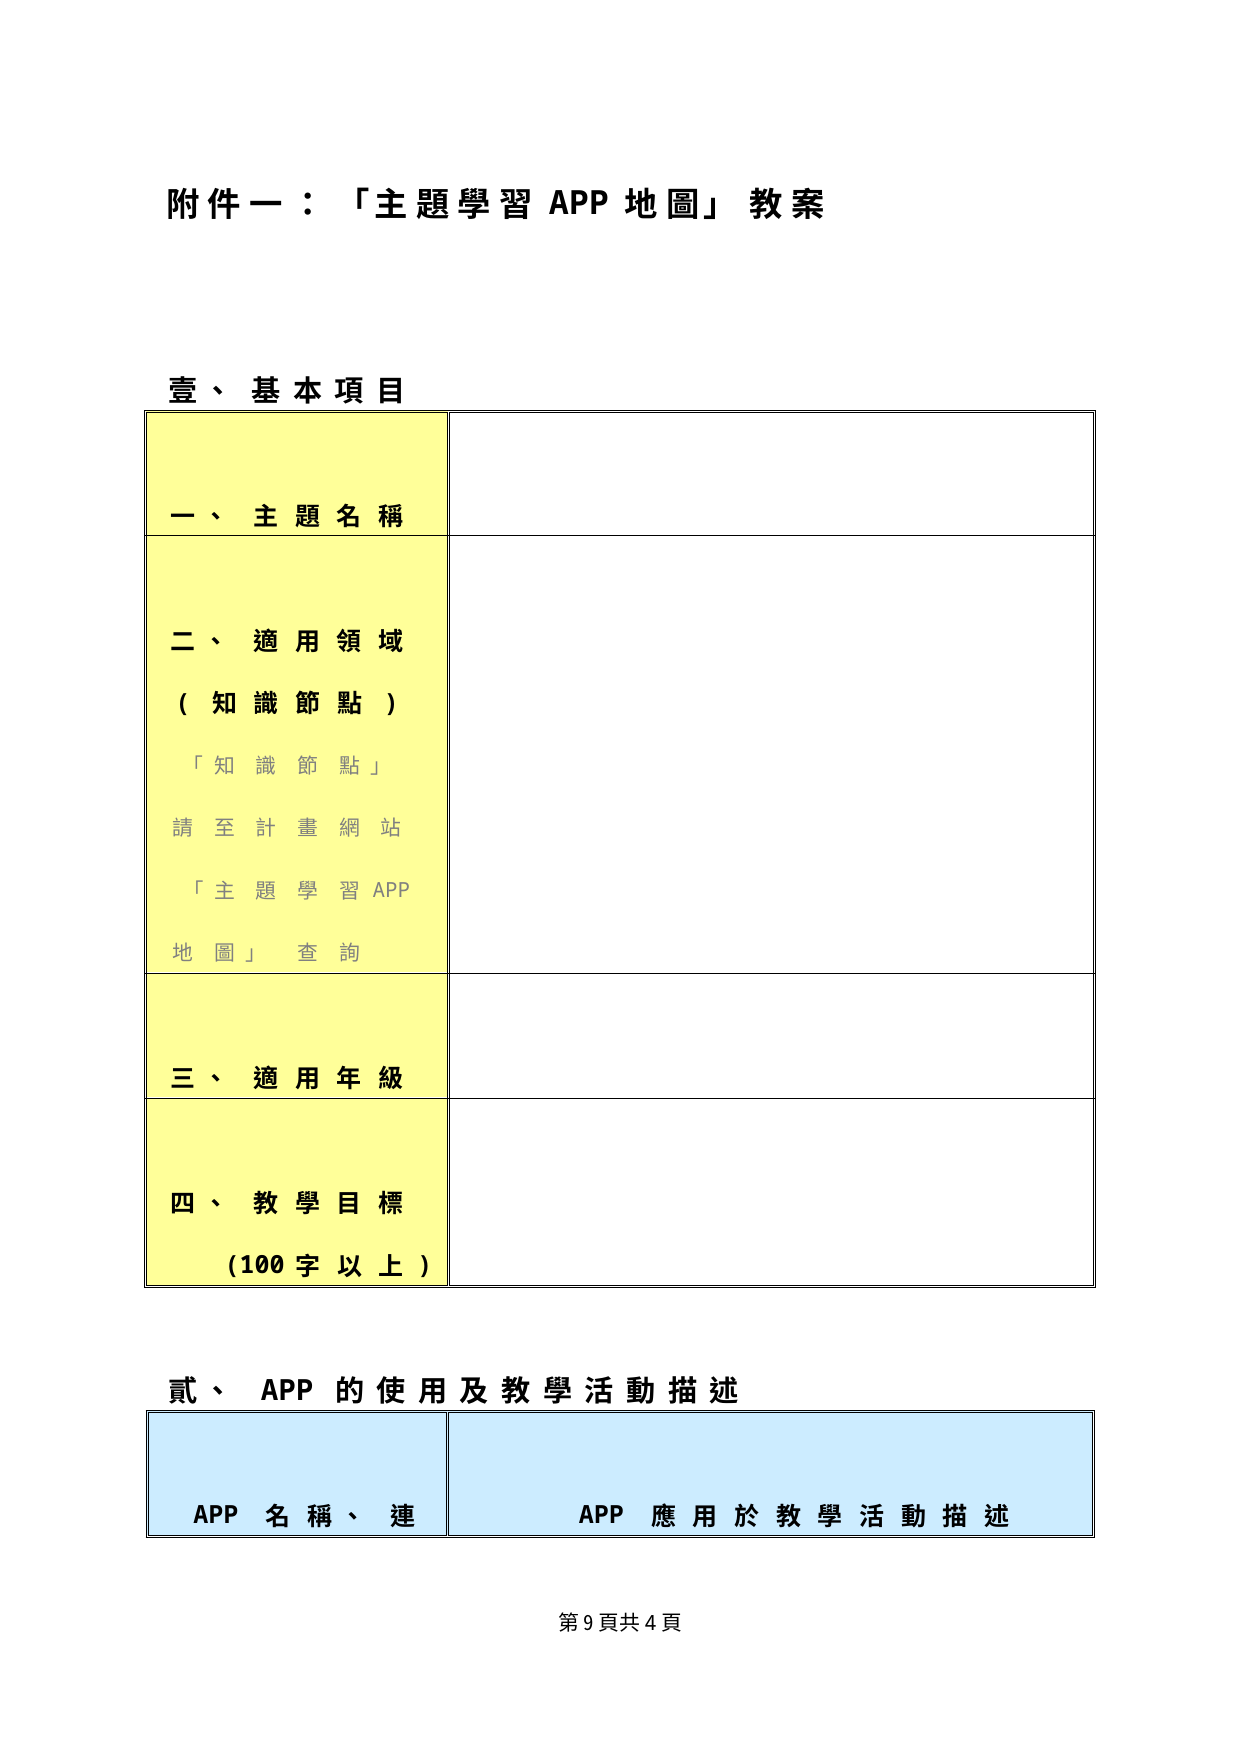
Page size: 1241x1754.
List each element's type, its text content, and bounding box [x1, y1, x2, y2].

table_header 一、主題名稱 [147, 413, 447, 535]
table_cell [450, 974, 1093, 1097]
table_cell [450, 1099, 1093, 1285]
table_header APP名稱、連 [149, 1413, 446, 1535]
list 基本項目 [162, 347, 1078, 410]
table_header [450, 413, 1093, 535]
table_cell 四、教學目標 (100字以上) [147, 1099, 447, 1285]
list APP的使用及教學活動描述 [162, 1347, 1078, 1410]
text 附件一：「主題學習APP地圖」教案 [162, 160, 1078, 222]
table_cell 二、適用領域(知識節點) 「知識節點」請至計畫網站｢主題學習APP地圖｣查詢 [147, 536, 447, 972]
table_cell 三、適用年級 [147, 974, 447, 1097]
table_cell [450, 536, 1093, 972]
table_header APP應用於教學活動描述 [449, 1413, 1092, 1535]
